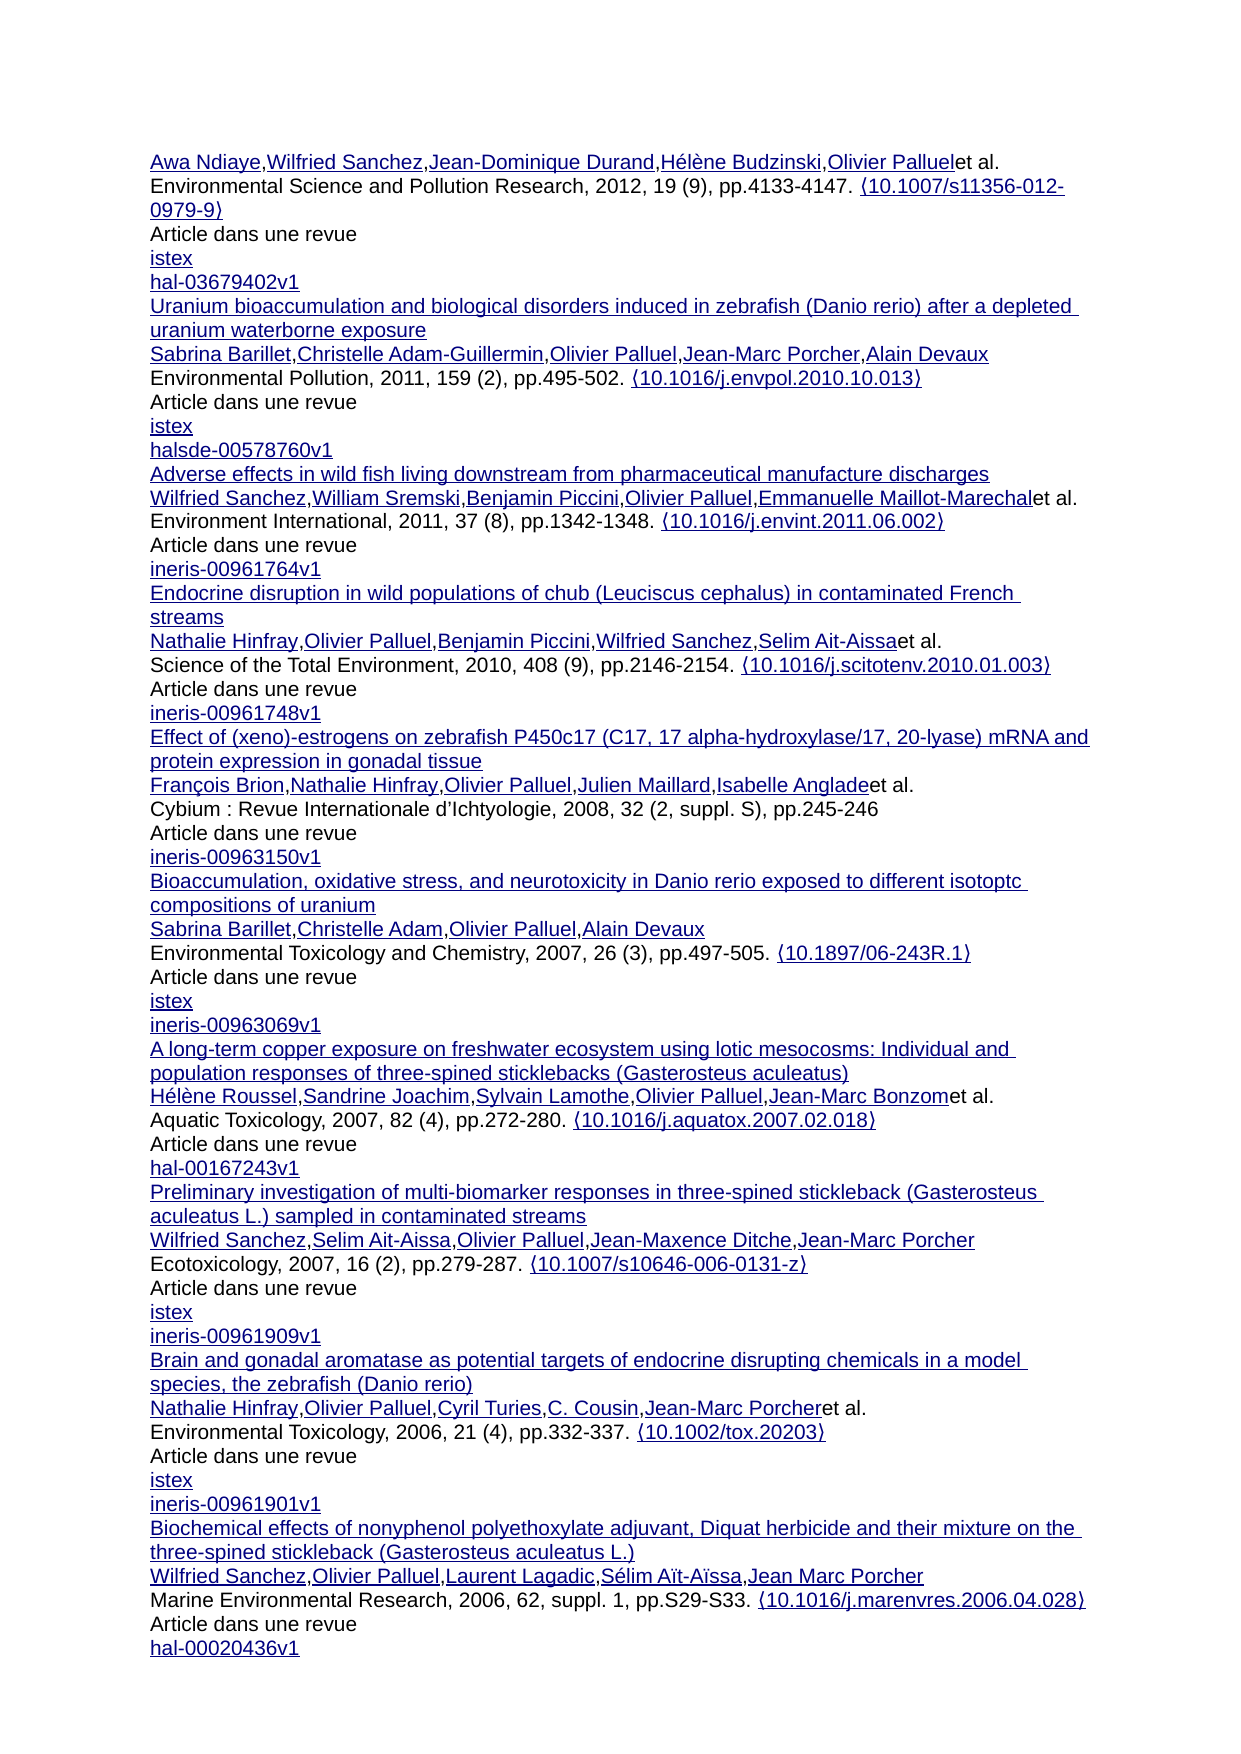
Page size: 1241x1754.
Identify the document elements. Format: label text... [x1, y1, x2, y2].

table_cell Brain and gonadal aromatase as potential targets of endocrine disrupting chemicals in a model species, the zebrafish (Danio rerio) Nathalie Hinfray,Olivier Palluel,Cyril Turies,C. Cousin,Jean-Marc Porcheret al. Environmental Toxicology, 2006, 21 (4), pp.332-337. ⟨10.1002/tox.20203⟩ Article dans une revue istex ineris-00961901v1 [150, 1348, 1090, 1516]
table_cell Preliminary investigation of multi-biomarker responses in three-spined stickleback (Gasterosteus aculeatus L.) sampled in contaminated streams Wilfried Sanchez,Selim Ait-Aissa,Olivier Palluel,Jean-Maxence Ditche,Jean-Marc Porcher Ecotoxicology, 2007, 16 (2), pp.279-287. ⟨10.1007/s10646-006-0131-z⟩ Article dans une revue istex ineris-00961909v1 [150, 1180, 1090, 1348]
table_cell Uranium bioaccumulation and biological disorders induced in zebrafish (Danio rerio) after a depleted uranium waterborne exposure Sabrina Barillet,Christelle Adam-Guillermin,Olivier Palluel,Jean-Marc Porcher,Alain Devaux Environmental Pollution, 2011, 159 (2), pp.495-502. ⟨10.1016/j.envpol.2010.10.013⟩ Article dans une revue istex halsde-00578760v1 [150, 294, 1090, 461]
table_cell Biochemical effects of nonyphenol polyethoxylate adjuvant, Diquat herbicide and their mixture on the three-spined stickleback (Gasterosteus aculeatus L.) Wilfried Sanchez,Olivier Palluel,Laurent Lagadic,Sélim Aït-Aïssa,Jean Marc Porcher Marine Environmental Research, 2006, 62, suppl. 1, pp.S29-S33. ⟨10.1016/j.marenvres.2006.04.028⟩ Article dans une revue hal-00020436v1 [150, 1516, 1090, 1659]
table_cell A long-term copper exposure on freshwater ecosystem using lotic mesocosms: Individual and population responses of three-spined sticklebacks (Gasterosteus aculeatus) Hélène Roussel,Sandrine Joachim,Sylvain Lamothe,Olivier Palluel,Jean-Marc Bonzomet al. Aquatic Toxicology, 2007, 82 (4), pp.272-280. ⟨10.1016/j.aquatox.2007.02.018⟩ Article dans une revue hal-00167243v1 [150, 1036, 1090, 1180]
table_cell Endocrine disruption in wild populations of chub (Leuciscus cephalus) in contaminated French streams Nathalie Hinfray,Olivier Palluel,Benjamin Piccini,Wilfried Sanchez,Selim Ait-Aissaet al. Science of the Total Environment, 2010, 408 (9), pp.2146-2154. ⟨10.1016/j.scitotenv.2010.01.003⟩ Article dans une revue ineris-00961748v1 [150, 581, 1090, 725]
table_cell Effect of (xeno)-estrogens on zebrafish P450c17 (C17, 17 alpha-hydroxylase/17, 20-lyase) mRNA and [150, 725, 1090, 746]
table_cell Bioaccumulation, oxidative stress, and neurotoxicity in Danio rerio exposed to different isotoptc compositions of uranium Sabrina Barillet,Christelle Adam,Olivier Palluel,Alain Devaux Environmental Toxicology and Chemistry, 2007, 26 (3), pp.497-505. ⟨10.1897/06-243R.1⟩ Article dans une revue istex ineris-00963069v1 [150, 869, 1090, 1036]
table_cell Awa Ndiaye,Wilfried Sanchez,Jean-Dominique Durand,Hélène Budzinski,Olivier Palluelet al. Environmental Science and Pollution Research, 2012, 19 (9), pp.4133-4147. ⟨10.1007/s11356-012-0979-9⟩ Article dans une revue istex hal-03679402v1 [150, 150, 1090, 294]
table_cell protein expression in gonadal tissue François Brion,Nathalie Hinfray,Olivier Palluel,Julien Maillard,Isabelle Angladeet al. Cybium : Revue Internationale d’Ichtyologie, 2008, 32 (2, suppl. S), pp.245-246 Article dans une revue ineris-00963150v1 [150, 747, 1090, 869]
table_cell Adverse effects in wild fish living downstream from pharmaceutical manufacture discharges Wilfried Sanchez,William Sremski,Benjamin Piccini,Olivier Palluel,Emmanuelle Maillot-Marechalet al. Environment International, 2011, 37 (8), pp.1342-1348. ⟨10.1016/j.envint.2011.06.002⟩ Article dans une revue ineris-00961764v1 [150, 461, 1090, 581]
